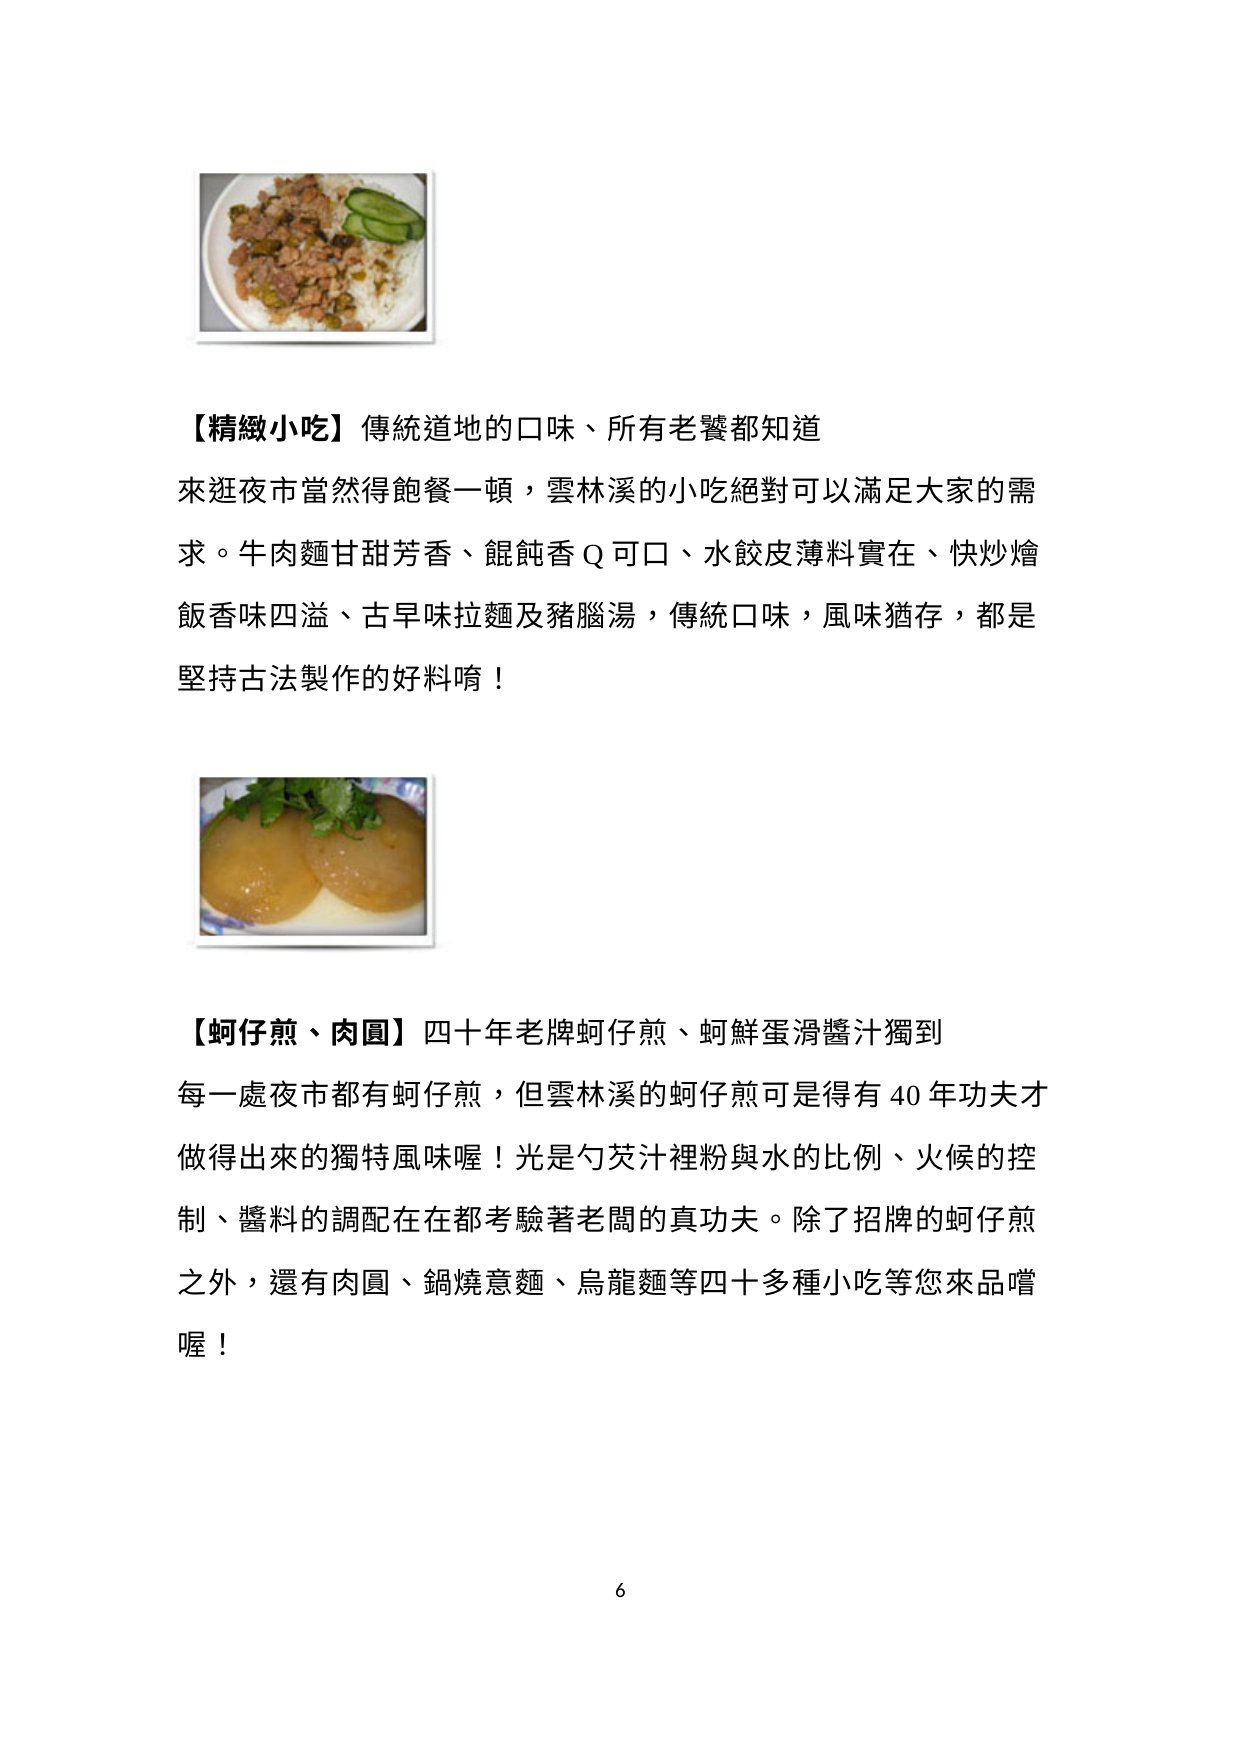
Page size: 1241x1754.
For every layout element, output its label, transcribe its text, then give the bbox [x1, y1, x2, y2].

text 【蚵仔煎、肉圓】四十年老牌蚵仔煎、蚵鮮蛋滑醬汁獨到 每一處夜市都有蚵仔煎，但雲林溪的蚵仔煎可是得有40年功夫才做得出來的獨特風味喔！光是勺芡汁裡粉與水的比例、火候的控制、醬料的調配在在都考驗著老闆的真功夫。除了招牌的蚵仔煎之外，還有肉圓、鍋燒意麵、烏龍麵等四十多種小吃等您來品嚐喔！ [177, 989, 1063, 1364]
text 【精緻小吃】傳統道地的口味、所有老饕都知道 來逛夜市當然得飽餐一頓，雲林溪的小吃絕對可以滿足大家的需求。牛肉麵甘甜芳香、餛飩香Q可口、水餃皮薄料實在、快炒燴飯香味四溢、古早味拉麵及豬腦湯，傳統口味，風味猶存，都是堅持古法製作的好料唷！ [177, 385, 1063, 697]
